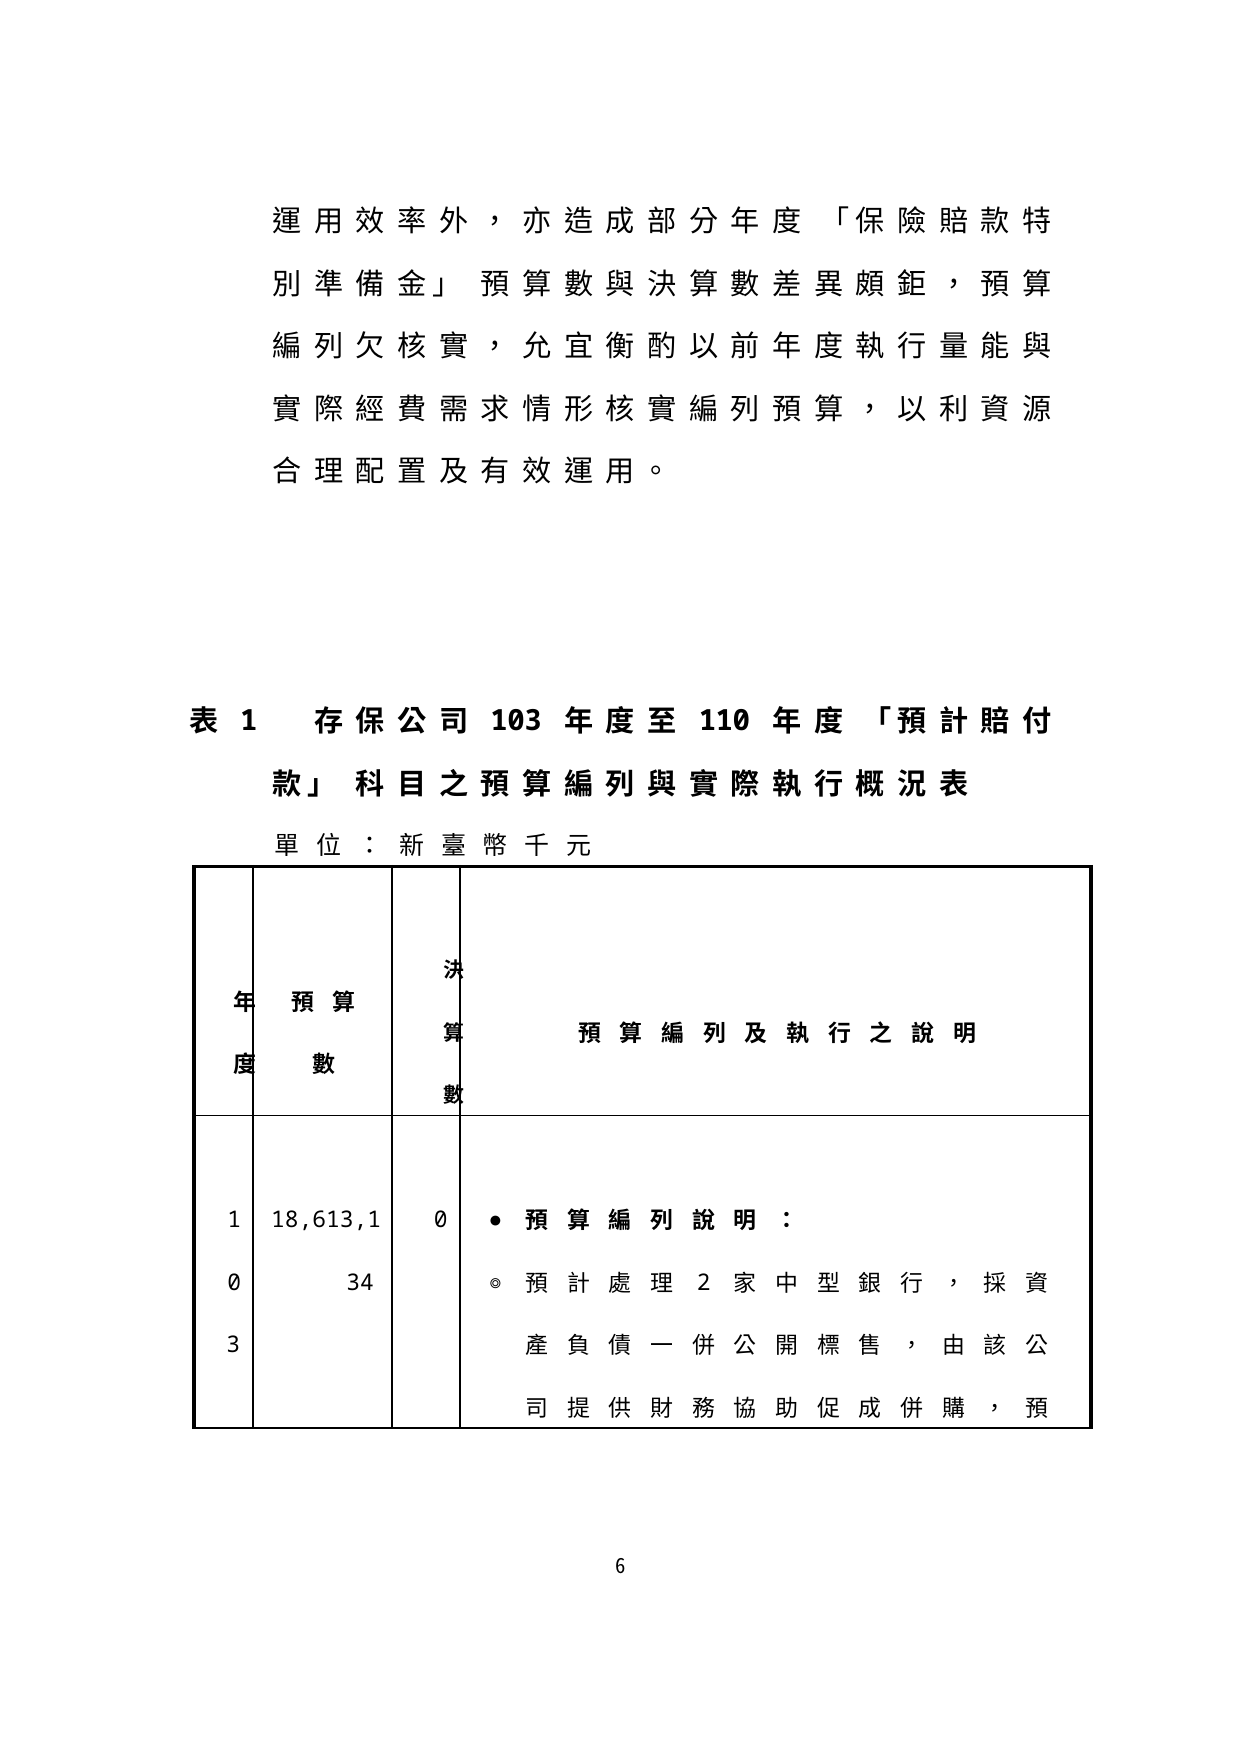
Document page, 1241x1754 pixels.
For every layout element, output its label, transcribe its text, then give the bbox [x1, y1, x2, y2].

text 表1 存保公司103年度至110年度「預計賠付款」科目之預算編列與實際執行概況表 單位：新臺幣千元 [183, 677, 1058, 865]
table_header 決算數 [393, 868, 459, 1115]
table_header 預算數 [254, 868, 391, 1115]
table_cell 103 [196, 1116, 252, 1427]
table_header 預算編列及執行之說明 [461, 868, 1089, 1115]
table_header 年度 [196, 868, 252, 1115]
table_cell 0 [393, 1116, 459, 1427]
table_cell 18,613,134 [254, 1116, 391, 1427]
table_cell ●預算編列說明： ◎預計處理2家中型銀行，採資產負債一併公開標售，由該公司提供財務協助促成併購，預 [461, 1116, 1089, 1427]
text 綜上，為因應要保機構倘發生經營危機，可採行有效及時處理措施，存保公司於各年度資產負債預計表匡列鉅額「預計賠付款」，然近6年該科目預算皆未執行，除影響資源運用效率外，亦造成部分年度「保險賠款特別準備金」預算數與決算數差異頗鉅，預算編列欠核實，允宜衡酌以前年度執行量能與實際經費需求情形核實編列預算，以利資源合理配置及有效運用。 [242, 177, 1058, 490]
